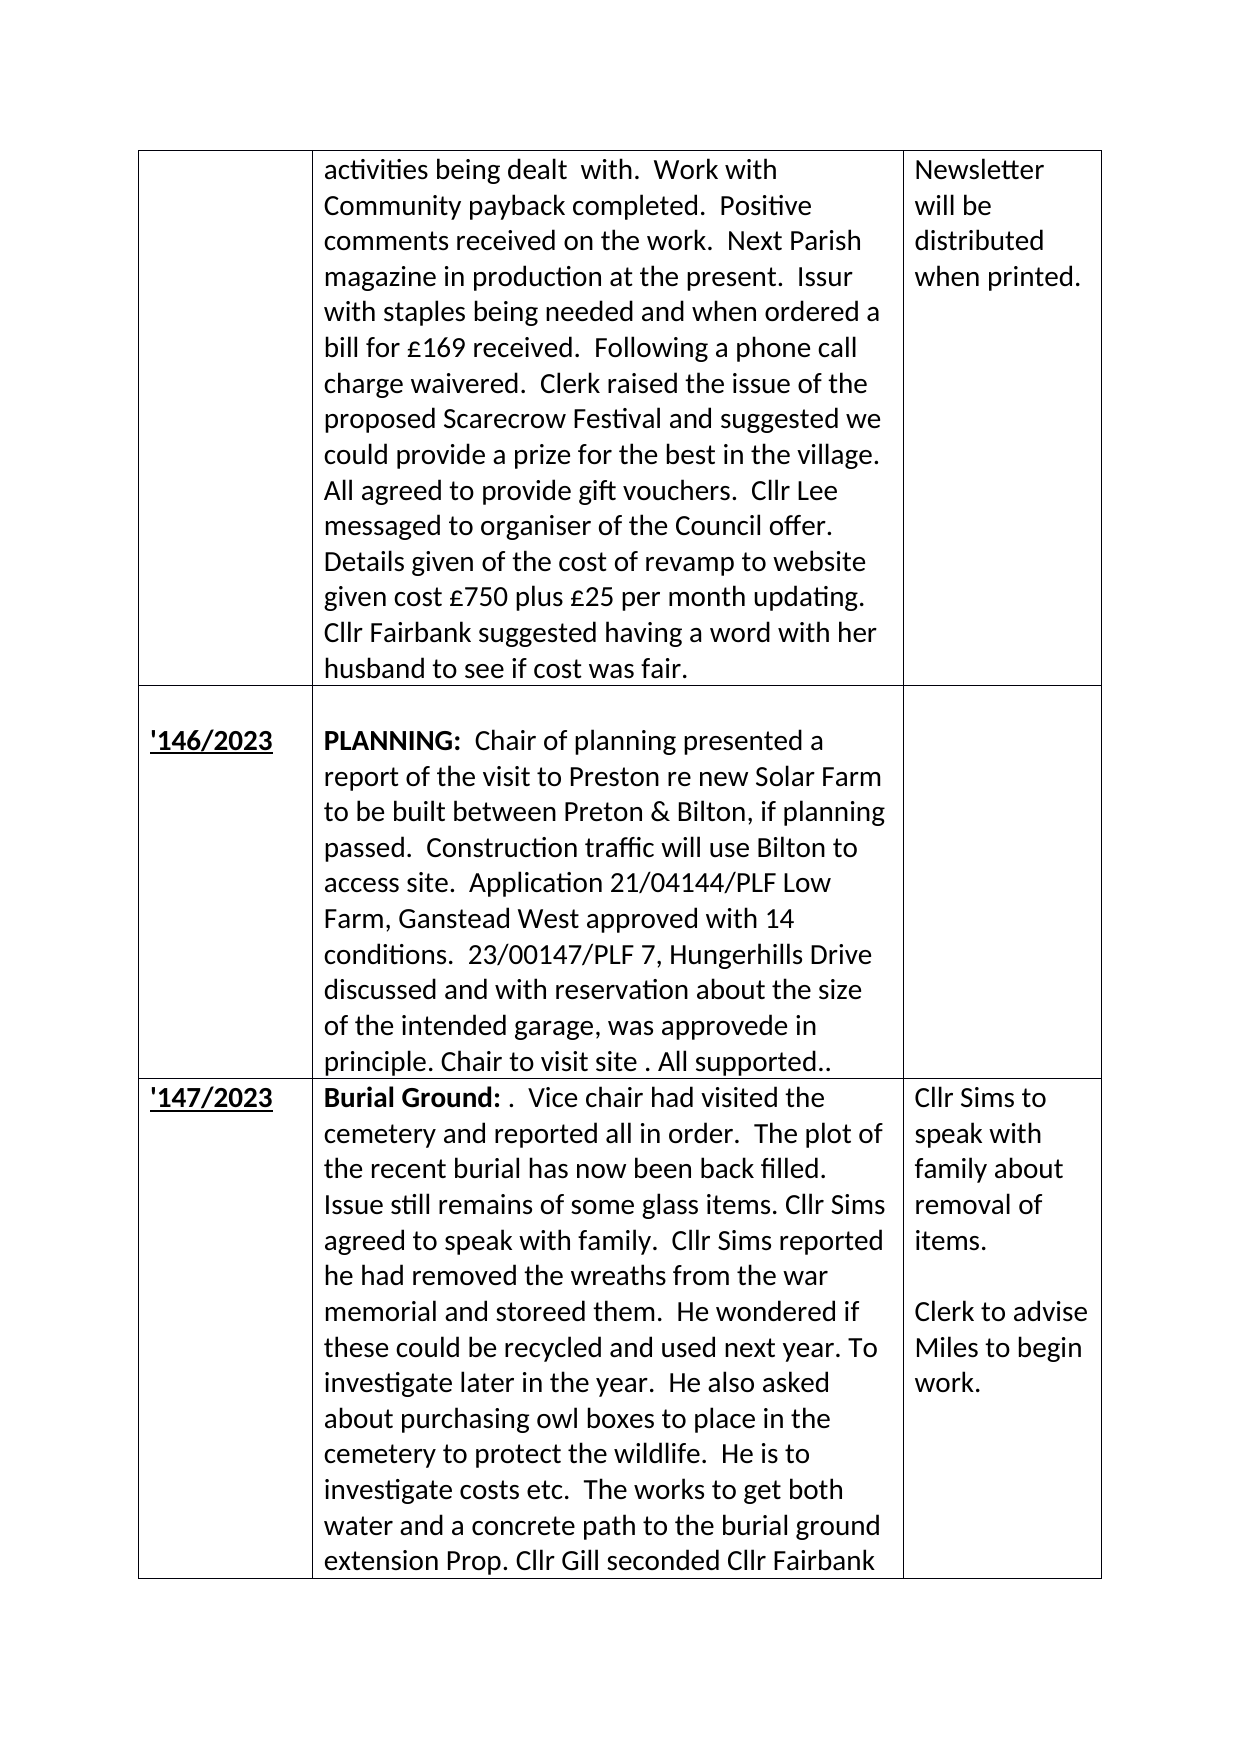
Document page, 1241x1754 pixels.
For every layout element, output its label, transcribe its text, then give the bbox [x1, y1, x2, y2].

table_cell '146/2023 [139, 686, 312, 1078]
table_cell Cllr Sims to speak with family about removal of items. Clerk to advise Miles to begin work. [904, 1079, 1101, 1578]
table_cell Burial Ground: . Vice chair had visited the cemetery and reported all in order. The plot of the recent burial has now been back filled. Issue still remains of some glass items. Cllr Sims agreed to speak with family. Cllr Sims reported he had removed the wreaths from the war memorial and storeed them. He wondered if these could be recycled and used next year. To investigate later in the year. He also asked about purchasing owl boxes to place in the cemetery to protect the wildlife. He is to investigate costs etc. The works to get both water and a concrete path to the burial ground extension Prop. Cllr Gill seconded Cllr Fairbank [313, 1079, 903, 1578]
table_cell activities being dealt with. Work with Community payback completed. Positive comments received on the work. Next Parish magazine in production at the present. Issur with staples being needed and when ordered a bill for £169 received. Following a phone call charge waivered. Clerk raised the issue of the proposed Scarecrow Festival and suggested we could provide a prize for the best in the village. All agreed to provide gift vouchers. Cllr Lee messaged to organiser of the Council offer. Details given of the cost of revamp to website given cost £750 plus £25 per month updating. Cllr Fairbank suggested having a word with her husband to see if cost was fair. [313, 151, 903, 685]
table_cell [904, 686, 1101, 1078]
table_cell '147/2023 [139, 1079, 312, 1578]
table_cell Newsletter will be distributed when printed. [904, 151, 1101, 685]
table_cell [139, 151, 312, 685]
table_cell PLANNING: Chair of planning presented a report of the visit to Preston re new Solar Farm to be built between Preton & Bilton, if planning passed. Construction traffic will use Bilton to access site. Application 21/04144/PLF Low Farm, Ganstead West approved with 14 conditions. 23/00147/PLF 7, Hungerhills Drive discussed and with reservation about the size of the intended garage, was approvede in principle. Chair to visit site . All supported.. [313, 686, 903, 1078]
